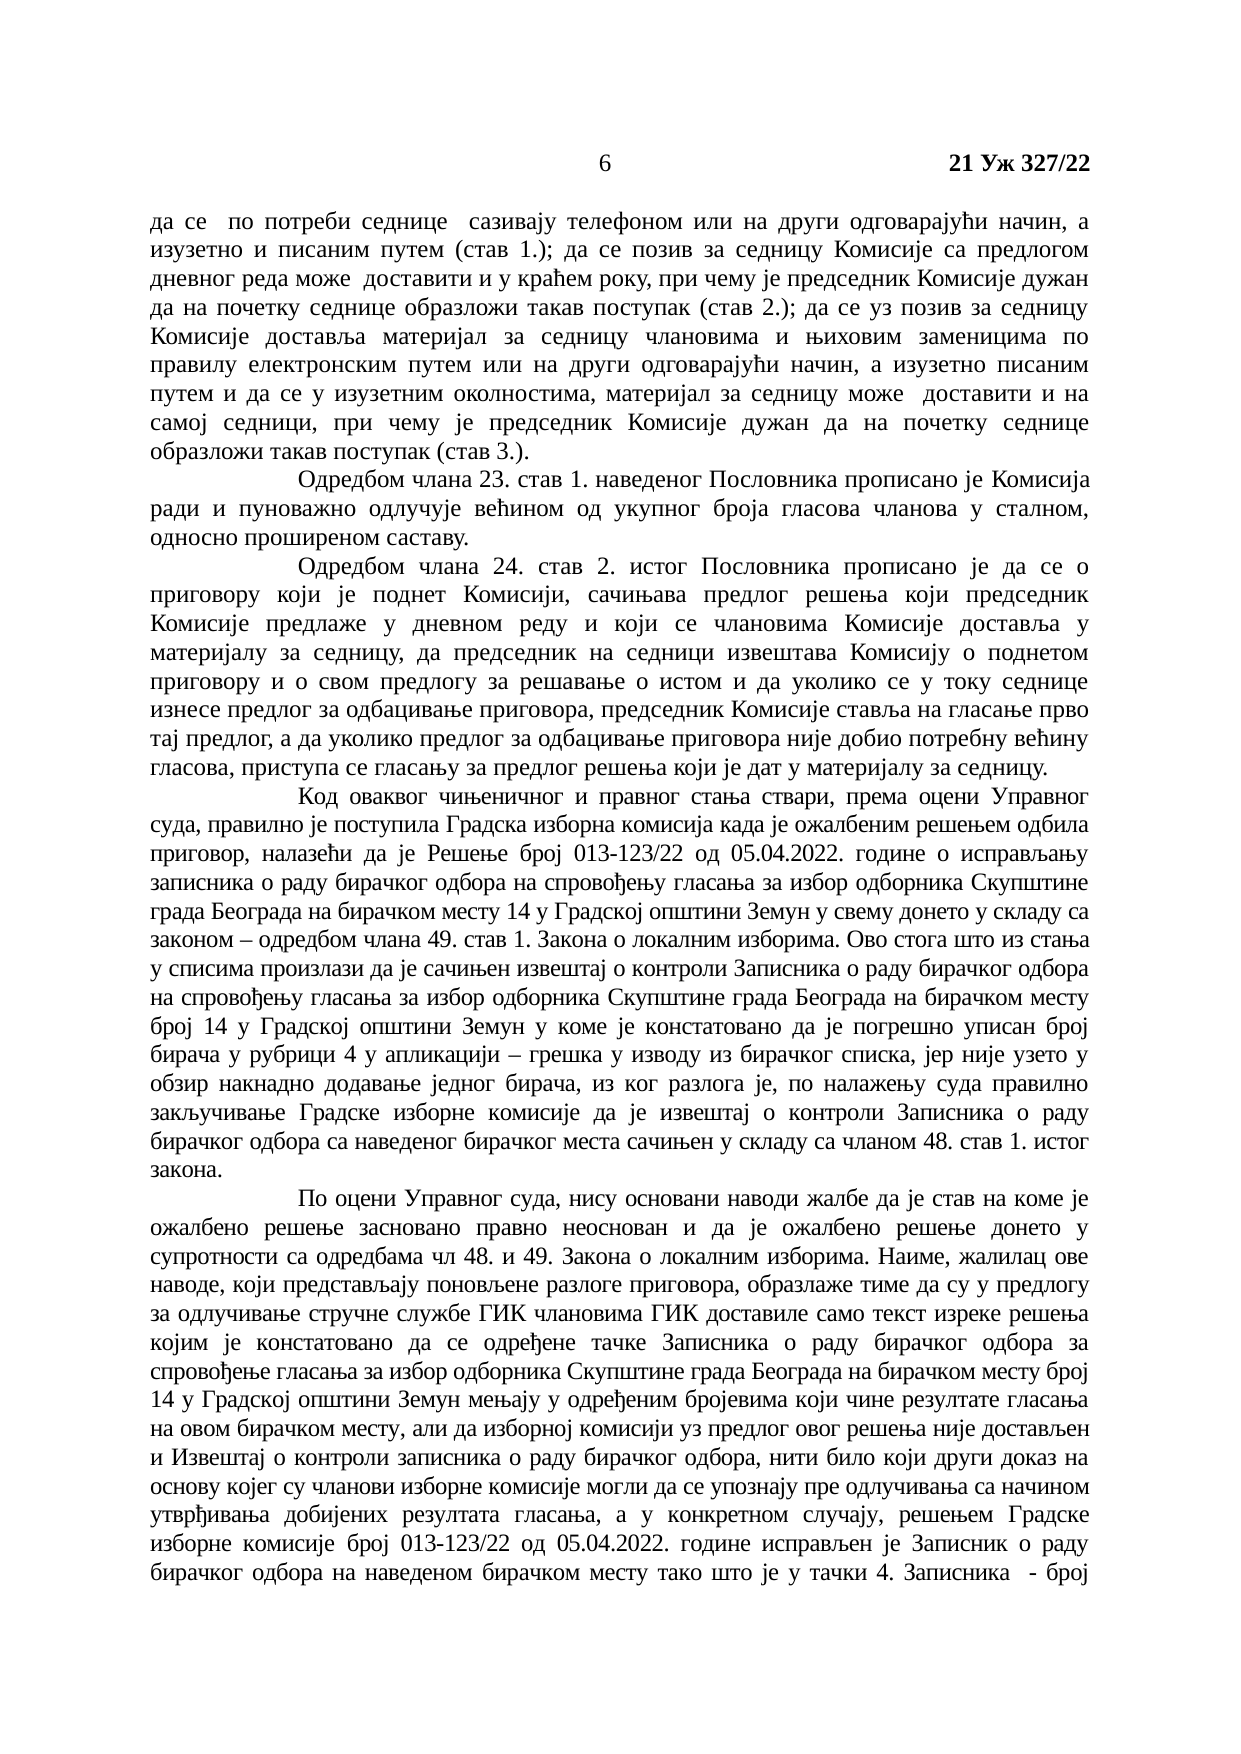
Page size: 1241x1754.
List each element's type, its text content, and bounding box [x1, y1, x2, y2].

text Одредбом члана 24. став 2. истог Пословника прописано је да се о приговору који је поднет Комисији, сачињава предлог решења који председник Комисије предлаже у дневном реду и који се члановима Комисије доставља у материјалу за седницу, да председник на седници извештава Комисију о поднетом приговору и о свом предлогу за решавање о истом и да уколико се у току седнице изнесе предлог за одбацивање приговора, председник Комисије ставља на гласање прво тај предлог, а да уколико предлог за одбацивање приговора није добио потребну већину гласова, приступа се гласању за предлог решења који је дат у материјалу за седницу. [150, 551, 1090, 781]
text Одредбом члана 23. став 1. наведеног Пословника прописано је Комисија ради и пуноважно одлучује већином од укупног броја гласова чланова у сталном, односно проширеном саставу. [150, 464, 1090, 551]
text Код оваквог чињеничног и правног стања ствари, према оцени Управног суда, правилно је поступила Градска изборна комисија када је ожалбеним решењем одбила приговор, налазећи да је Решење број 013-123/22 од 05.04.2022. године о исправљању записника о раду бирачког одбора на спровођењу гласања за избор одборника Скупштине града Београда на бирачком месту 14 у Градској општини Земун у свему донето у складу са законом – одредбом члана 49. став 1. Закона о локалним изборима. Ово стога што из стања у списима произлази да је сачињен извештај о контроли Записника о раду бирачког одбора на спровођењу гласања за избор одборника Скупштине града Београда на бирачком месту број 14 у Градској општини Земун у коме је констатовано да је погрешно уписан број бирача у рубрици 4 у апликацији – грешка у изводу из бирачког списка, јер није узето у обзир накнадно додавање једног бирача, из ког разлога је, по налажењу суда правилно закључивање Градске изборне комисије да је извештај о контроли Записника о раду бирачког одбора са наведеног бирачког места сачињен у складу са чланом 48. став 1. истог закона. [150, 781, 1090, 1183]
text По оцени Управног суда, нису основани наводи жалбе да је став на коме је ожалбено решење засновано правно неоснован и да је ожалбено решење донето у супротности са одредбама чл 48. и 49. Закона о локалним изборима. Наиме, жалилац ове наводе, који представљају поновљене разлоге приговора, образлаже тиме да су у предлогу за одлучивање стручне службе ГИК члановима ГИК доставиле само текст изреке решења којим је констатовано да се одређене тачке Записника о раду бирачког одбора за спровођење гласања за избор одборника Скупштине града Београда на бирачком месту број 14 у Градској општини Земун мењају у одређеним бројевима који чине резултате гласања на овом бирачком месту, али да изборној комисији уз предлог овог решења није достављен и Извештај о контроли записника о раду бирачког одбора, нити било који други доказ на основу којег су чланови изборне комисије могли да се упознају пре одлучивања са начином утврђивања добијених резултата гласања, а у конкретном случају, решењем Градске изборне комисије број 013-123/22 од 05.04.2022. године исправљен је Записник о раду бирачког одбора на наведеном бирачком месту тако што је у тачки 4. Записника - број [150, 1183, 1090, 1586]
text да се по потреби седнице сазивају телефоном или на други одговарајући начин, а изузетно и писаним путем (став 1.); да се позив за седницу Комисије са предлогом дневног реда може доставити и у краћем року, при чему је председник Комисије дужан да на почетку седнице образложи такав поступак (став 2.); да се уз позив за седницу Комисије доставља материјал за седницу члановима и њиховим заменицима по правилу електронским путем или на други одговарајући начин, а изузетно писаним путем и да се у изузетним околностима, материјал за седницу може доставити и на самој седници, при чему је председник Комисије дужан да на почетку седнице образложи такав поступак (став 3.). [150, 206, 1090, 464]
